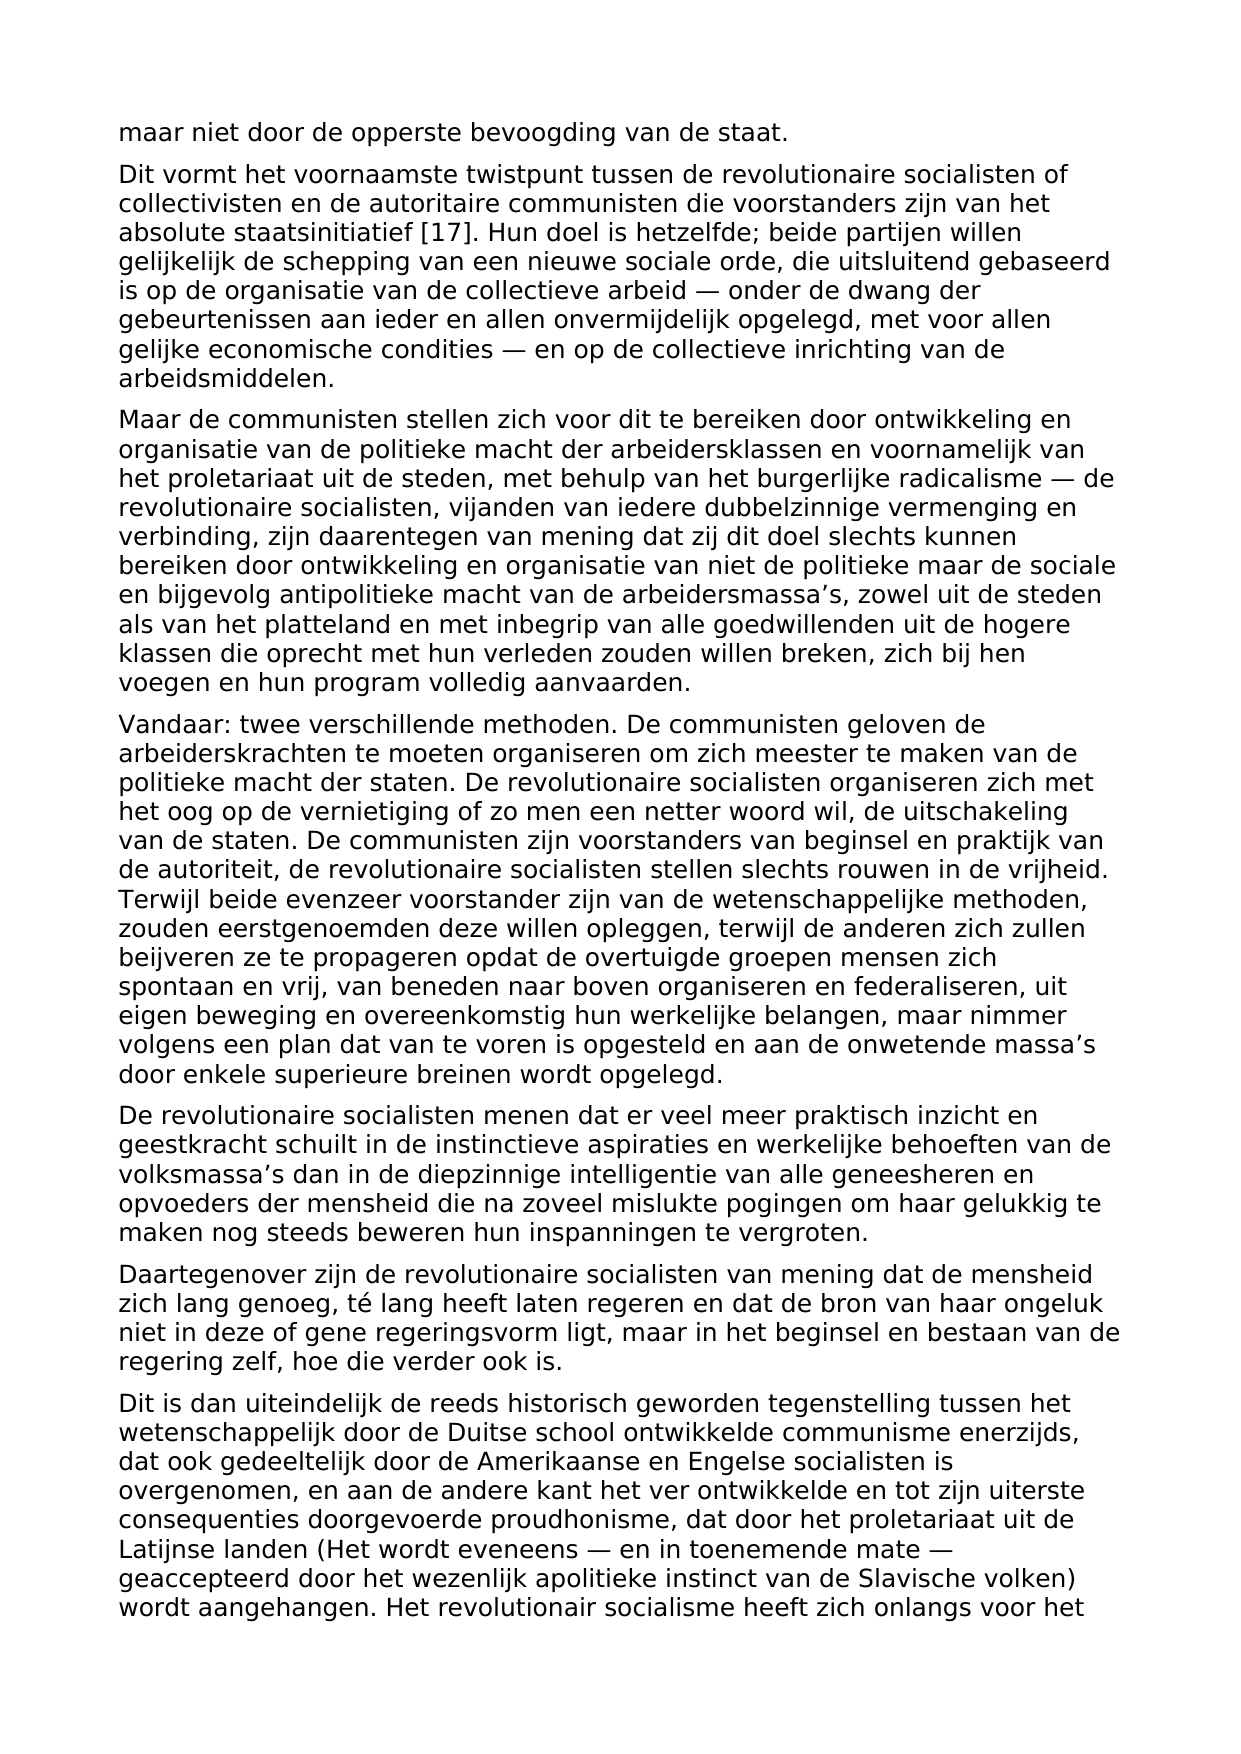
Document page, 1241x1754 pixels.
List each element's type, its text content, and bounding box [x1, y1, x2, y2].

text Vandaar: twee verschillende methoden. De communisten geloven de arbeiderskrachten te moeten organiseren om zich meester te maken van de politieke macht der staten. De revolutionaire socialisten organiseren zich met het oog op de vernietiging of zo men een netter woord wil, de uitschakeling van de staten. De communisten zijn voorstanders van beginsel en praktijk van de autoriteit, de revolutionaire socialisten stellen slechts rouwen in de vrijheid. Terwijl beide evenzeer voorstander zijn van de wetenschappelijke methoden, zouden eerstgenoemden deze willen opleggen, terwijl de anderen zich zullen beijveren ze te propageren opdat de overtuigde groepen mensen zich spontaan en vrij, van beneden naar boven organiseren en federaliseren, uit eigen beweging en overeenkomstig hun werkelijke belangen, maar nimmer volgens een plan dat van te voren is opgesteld en aan de onwetende massa’s door enkele superieure breinen wordt opgelegd. [118, 710, 1122, 1089]
text Daartegenover zijn de revolutionaire socialisten van mening dat de mensheid zich lang genoeg, té lang heeft laten regeren en dat de bron van haar ongeluk niet in deze of gene regeringsvorm ligt, maar in het beginsel en bestaan van de regering zelf, hoe die verder ook is. [118, 1260, 1122, 1376]
text maar niet door de opperste bevoogding van de staat. [118, 118, 1122, 147]
text De revolutionaire socialisten menen dat er veel meer praktisch inzicht en geestkracht schuilt in de instinctieve aspiraties en werkelijke behoeften van de volksmassa’s dan in de diepzinnige intelligentie van alle geneesheren en opvoeders der mensheid die na zoveel mislukte pogingen om haar gelukkig te maken nog steeds beweren hun inspanningen te vergroten. [118, 1101, 1122, 1247]
text Dit vormt het voornaamste twistpunt tussen de revolutionaire socialisten of collectivisten en de autoritaire communisten die voorstanders zijn van het absolute staatsinitiatief [17]. Hun doel is hetzelfde; beide partijen willen gelijkelijk de schepping van een nieuwe sociale orde, die uitsluitend gebaseerd is op de organisatie van de collectieve arbeid — onder de dwang der gebeurtenissen aan ieder en allen onvermijdelijk opgelegd, met voor allen gelijke economische condities — en op de collectieve inrichting van de arbeidsmiddelen. [118, 160, 1122, 393]
text Maar de communisten stellen zich voor dit te bereiken door ontwikkeling en organisatie van de politieke macht der arbeidersklassen en voornamelijk van het proletariaat uit de steden, met behulp van het burgerlijke radicalisme — de revolutionaire socialisten, vijanden van iedere dubbelzinnige vermenging en verbinding, zijn daarentegen van mening dat zij dit doel slechts kunnen bereiken door ontwikkeling en organisatie van niet de politieke maar de sociale en bijgevolg antipolitieke macht van de arbeidersmassa’s, zowel uit de steden als van het platteland en met inbegrip van alle goedwillenden uit de hogere klassen die oprecht met hun verleden zouden willen breken, zich bij hen voegen en hun program volledig aanvaarden. [118, 406, 1122, 697]
text Dit is dan uiteindelijk de reeds historisch geworden tegenstelling tussen het wetenschappelijk door de Duitse school ontwikkelde communisme enerzijds, dat ook gedeeltelijk door de Amerikaanse en Engelse socialisten is overgenomen, en aan de andere kant het ver ontwikkelde en tot zijn uiterste consequenties doorgevoerde proudhonisme, dat door het proletariaat uit de Latijnse landen (Het wordt eveneens — en in toenemende mate — geaccepteerd door het wezenlijk apolitieke instinct van de Slavische volken) wordt aangehangen. Het revolutionair socialisme heeft zich onlangs voor het [118, 1389, 1122, 1622]
